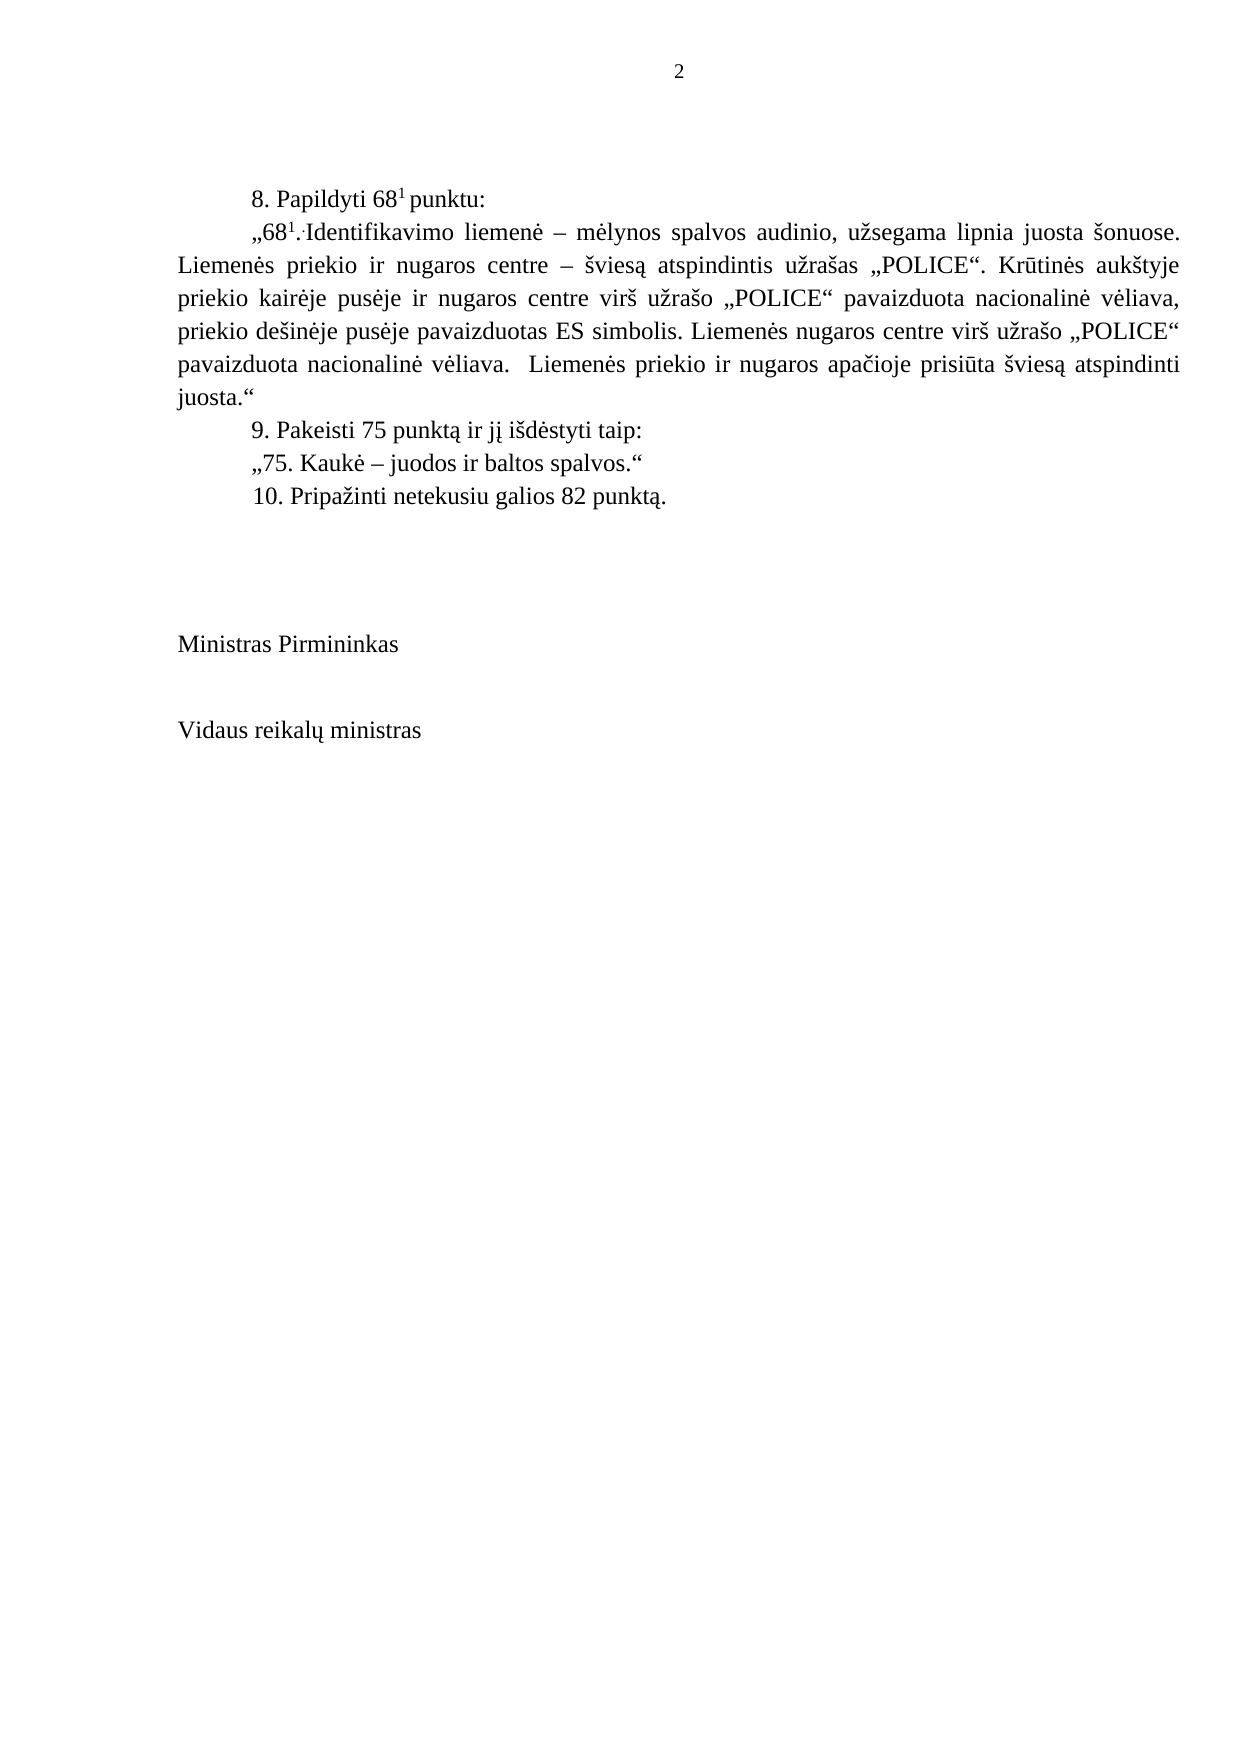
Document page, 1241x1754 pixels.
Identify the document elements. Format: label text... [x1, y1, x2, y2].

text 9. Pakeisti 75 punktą ir jį išdėstyti taip: [177, 415, 1181, 444]
text 8. Papildyti 681 punktu: [177, 184, 1181, 213]
text Vidaus reikalų ministras [177, 716, 1181, 744]
text Ministras Pirmininkas [88, 629, 1181, 658]
text 10. Pripažinti netekusiu galios 82 punktą. [177, 481, 1181, 510]
text „75. Kaukė – juodos ir baltos spalvos.“ [177, 448, 1181, 477]
text „681..Identifikavimo liemenė – mėlynos spalvos audinio, užsegama lipnia juosta šonuose. Liemenės priekio ir nugaros centre – šviesą atspindintis užrašas „POLICE“. Krūtinės aukštyje priekio kairėje pusėje ir nugaros centre virš užrašo „POLICE“ pavaizduota nacionalinė vėliava, priekio dešinėje pusėje pavaizduotas ES simbolis. Liemenės nugaros centre virš užrašo „POLICE“ pavaizduota nacionalinė vėliava. Liemenės priekio ir nugaros apačioje prisiūta šviesą atspindinti juosta.“ [177, 217, 1181, 411]
